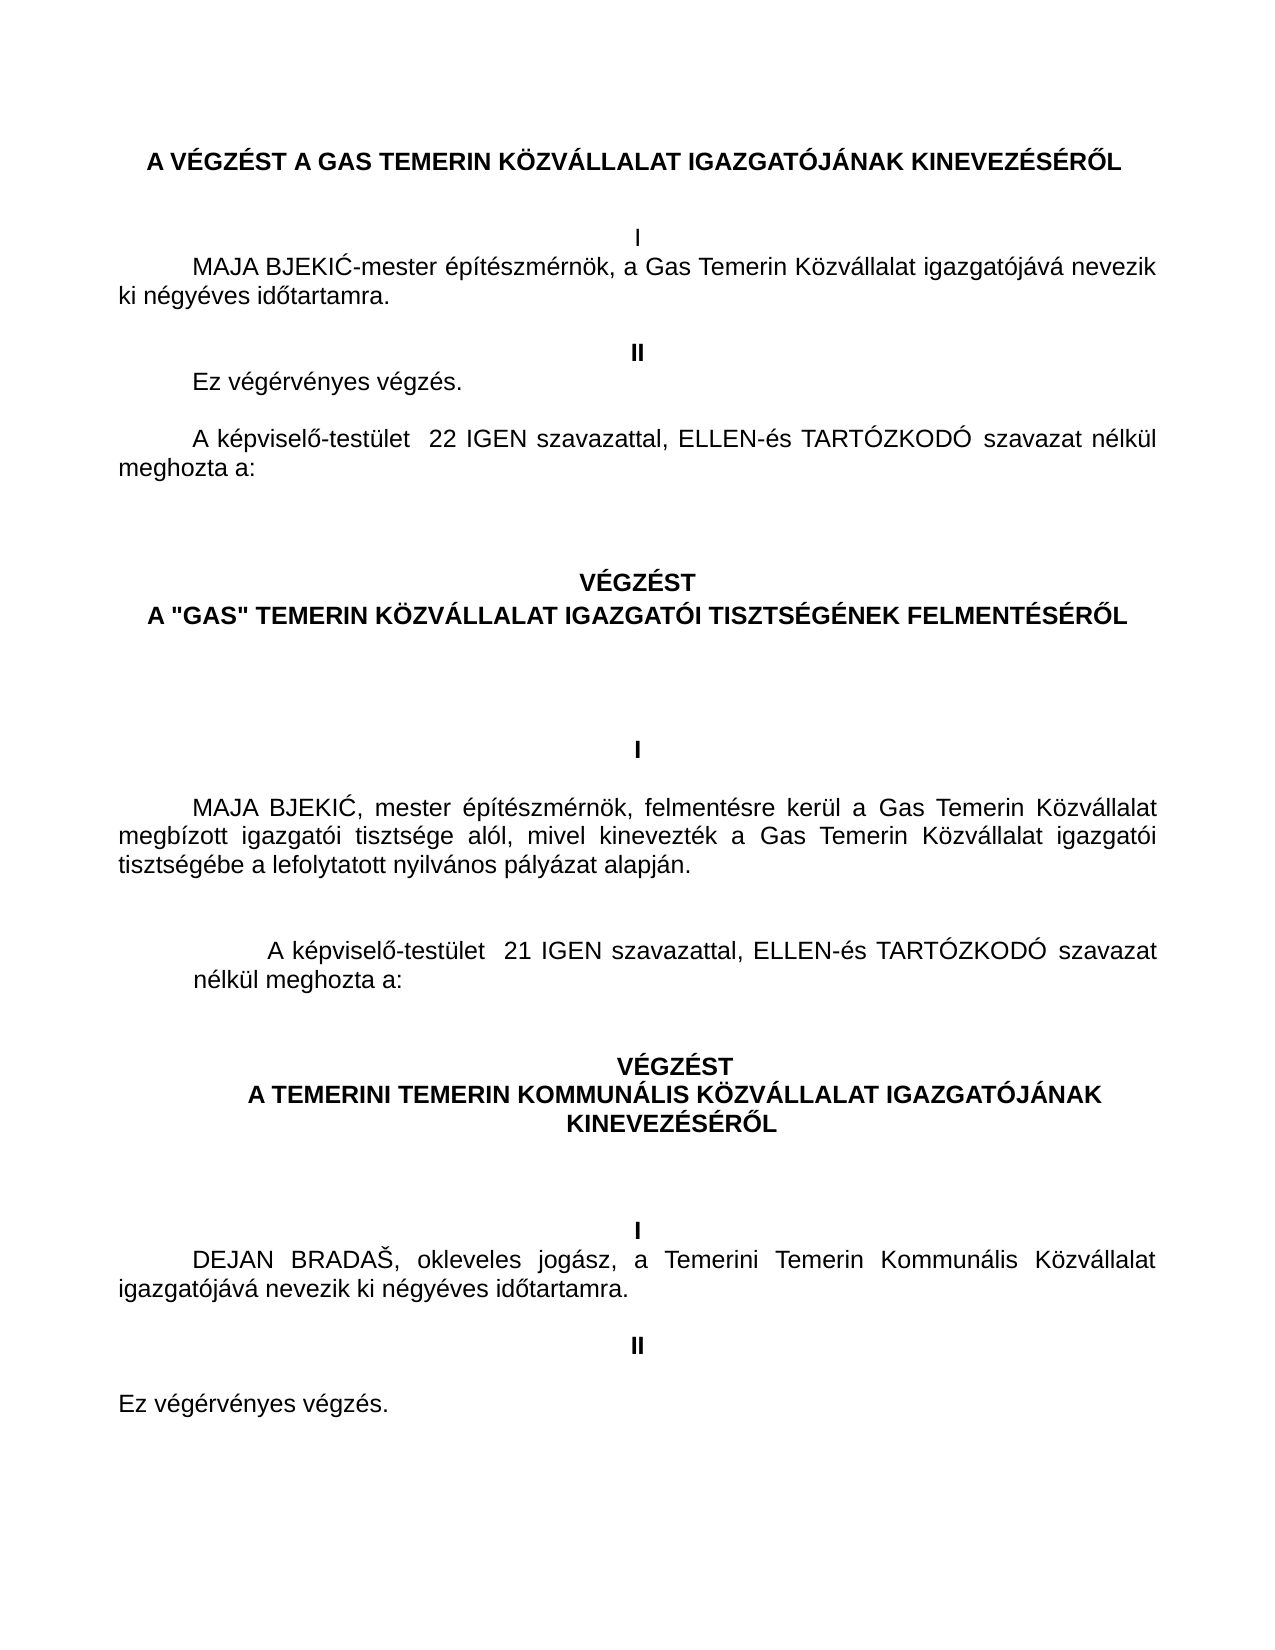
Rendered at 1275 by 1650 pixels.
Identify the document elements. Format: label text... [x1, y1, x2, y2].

list A képviselő-testület 21 IGEN szavazattal, ELLEN-és TARTÓZKODÓ szavazat nélkül meghozta a: [193, 936, 1157, 994]
text I [118, 223, 1157, 252]
text I [118, 1216, 1157, 1245]
text A képviselő-testület 22 IGEN szavazattal, ELLEN-és TARTÓZKODÓ szavazat nélkül meghozta a: [118, 424, 1157, 482]
text I [118, 735, 1157, 764]
text II [118, 338, 1157, 367]
text MAJA BJEKIĆ, mester építészmérnök, felmentésre kerül a Gas Temerin Közvállalat megbízott igazgatói tisztsége alól, mivel kinevezték a Gas Temerin Közvállalat igazgatói tisztségébe a lefolytatott nyilvános pályázat alapján. [118, 793, 1157, 879]
text Ez végérvényes végzés. [118, 367, 1157, 396]
text VÉGZÉST A "GAS" TEMERIN KÖZVÁLLALAT IGAZGATÓI TISZTSÉGÉNEK FELMENTÉSÉRŐL [118, 568, 1157, 630]
list VÉGZÉST A TEMERINI TEMERIN KOMMUNÁLIS KÖZVÁLLALAT IGAZGATÓJÁNAK KINEVEZÉSÉRŐL [193, 1051, 1157, 1138]
text MAJA BJEKIĆ-mester építészmérnök, a Gas Temerin Közvállalat igazgatójává nevezik ki négyéves időtartamra. [118, 252, 1157, 309]
text A VÉGZÉST A GAS TEMERIN KÖZVÁLLALAT IGAZGATÓJÁNAK KINEVEZÉSÉRŐL [118, 147, 1157, 176]
text Ez végérvényes végzés. [118, 1388, 1157, 1417]
text DEJAN BRADAŠ, okleveles jogász, a Temerini Temerin Kommunális Közvállalat igazgatójává nevezik ki négyéves időtartamra. [118, 1245, 1157, 1302]
text II [118, 1331, 1157, 1360]
